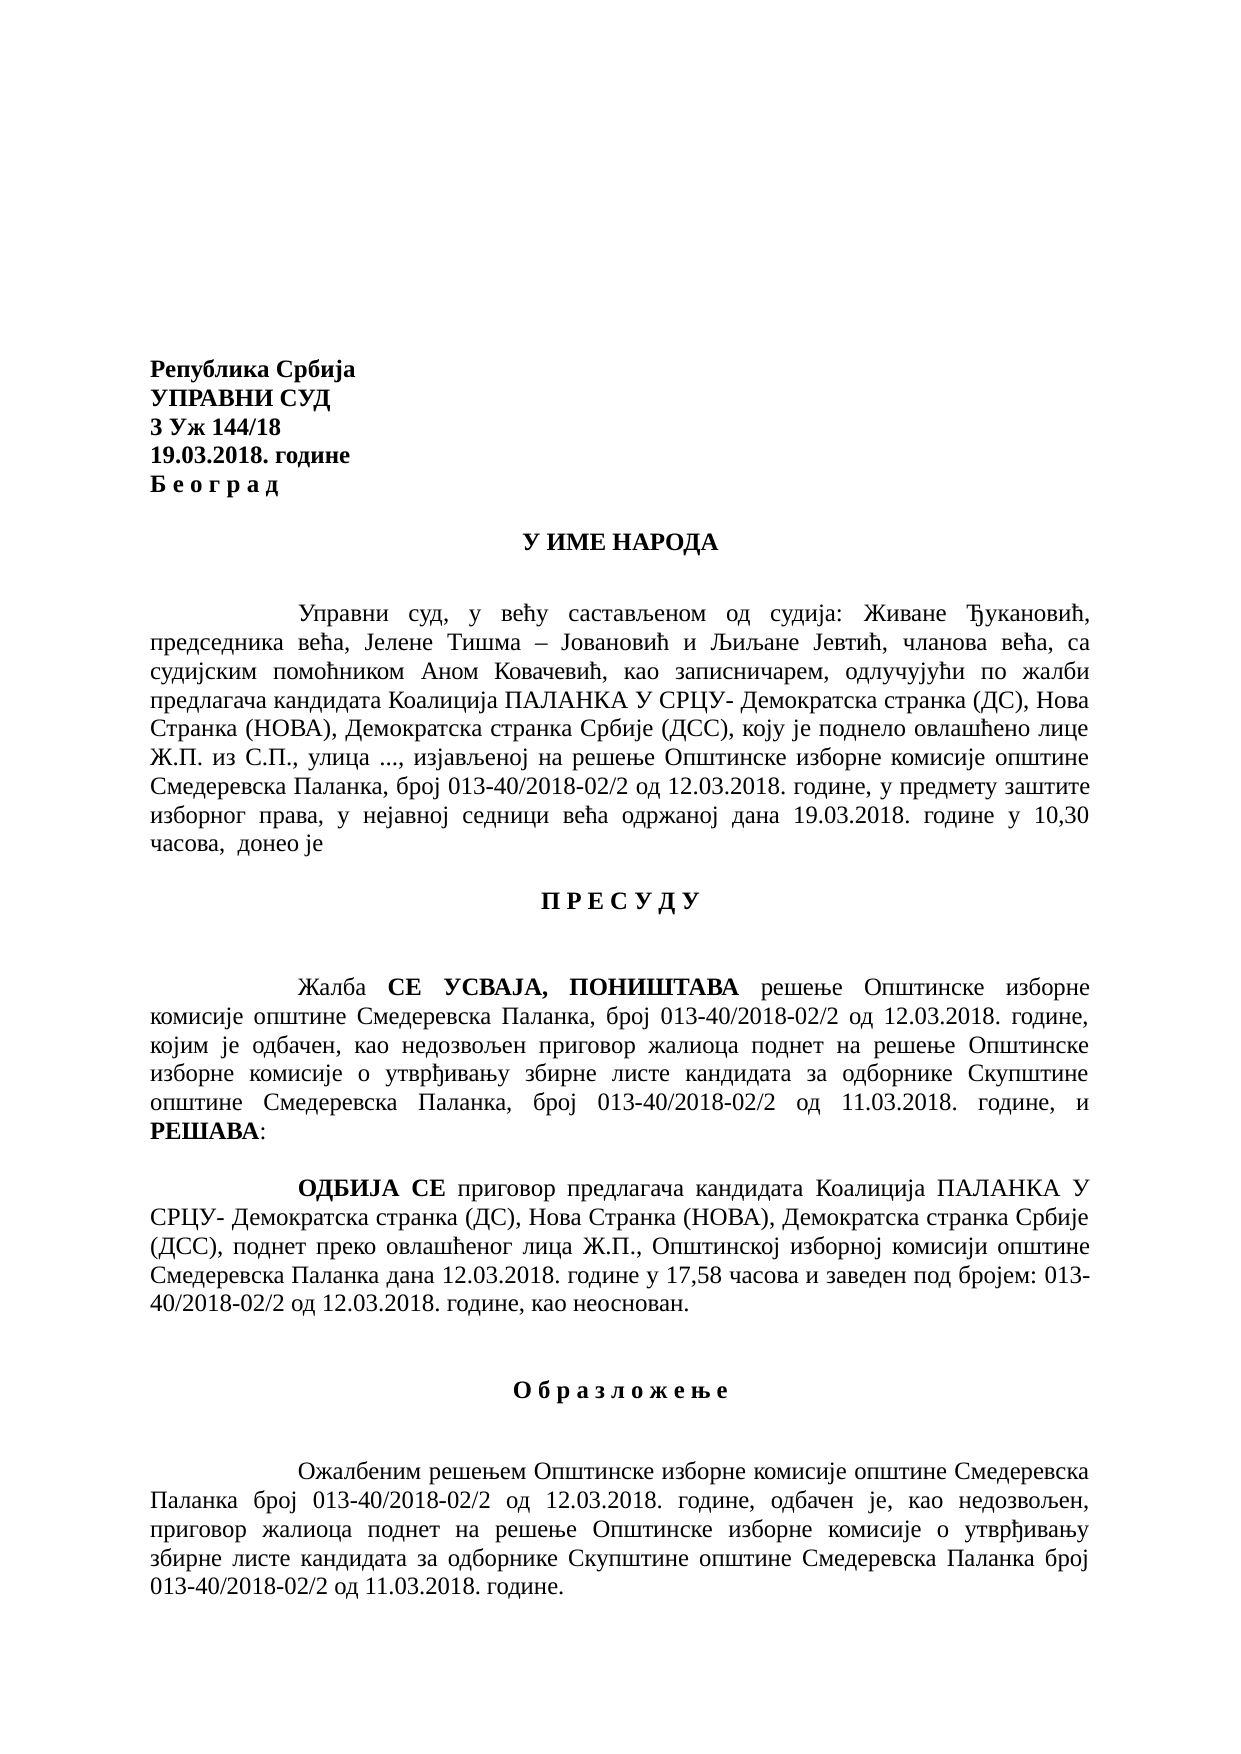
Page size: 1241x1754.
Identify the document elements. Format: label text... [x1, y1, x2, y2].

text Република Србија [150, 148, 1090, 383]
text УПРАВНИ СУД [150, 383, 1090, 412]
text 19.03.2018. године [150, 440, 1090, 469]
text 3 Уж 144/18 [150, 412, 1090, 440]
text Ожалбеним решењем Општинске изборне комисије општине Смедеревска Паланка број 013-40/2018-02/2 од 12.03.2018. године, одбачен је, као недозвољен, приговор жалиоца поднет на решење Општинске изборне комисије о утврђивању збирне листе кандидата за одборнике Скупштине општине Смедеревска Паланка број 013-40/2018-02/2 од 11.03.2018. године. [150, 1456, 1090, 1600]
text О б р а з л о ж е њ е [150, 1375, 1090, 1403]
text У ИМЕ НАРОДА [150, 527, 1090, 555]
text Б е о г р а д [150, 469, 1090, 498]
text Управни суд, у већу састављеном од судија: Живане Ђукановић, председника већа, Јелене Тишма – Јовановић и Љиљане Јевтић, чланова већа, са судијским помоћником Аном Ковачевић, као записничарем, одлучујући по жалби предлагача кандидата Коалиција ПАЛАНКА У СРЦУ- Демократска странка (ДС), Нова Странка (НОВА), Демократска странка Србије (ДСС), коју је поднело овлашћено лице Ж.П. из С.П., улица ..., изјављеној на решење Општинске изборне комисије општине Смедеревска Паланка, број 013-40/2018-02/2 од 12.03.2018. године, у предмету заштите изборног права, у нејавној седници већа одржаној дана 19.03.2018. године у 10,30 часова, донео је [150, 598, 1090, 857]
text ОДБИЈА СЕ приговор предлагача кандидата Коалиција ПАЛАНКА У СРЦУ- Демократска странка (ДС), Нова Странка (НОВА), Демократска странка Србије (ДСС), поднет преко овлашћеног лица Ж.П., Општинској изборној комисији општине Смедеревска Паланка дана 12.03.2018. године у 17,58 часова и заведен под бројем: 013-40/2018-02/2 од 12.03.2018. године, као неоснован. [150, 1173, 1090, 1317]
text П Р Е С У Д У [150, 886, 1090, 915]
text Жалба СЕ УСВАЈА, ПОНИШТАВА решење Општинске изборне комисије општине Смедеревска Паланка, број 013-40/2018-02/2 од 12.03.2018. године, којим је одбачен, као недозвољен приговор жалиоца поднет на решење Општинске изборне комисије о утврђивању збирне листе кандидата за одборнике Скупштине општине Смедеревска Паланка, број 013-40/2018-02/2 од 11.03.2018. године, и РЕШАВА: [150, 972, 1090, 1145]
